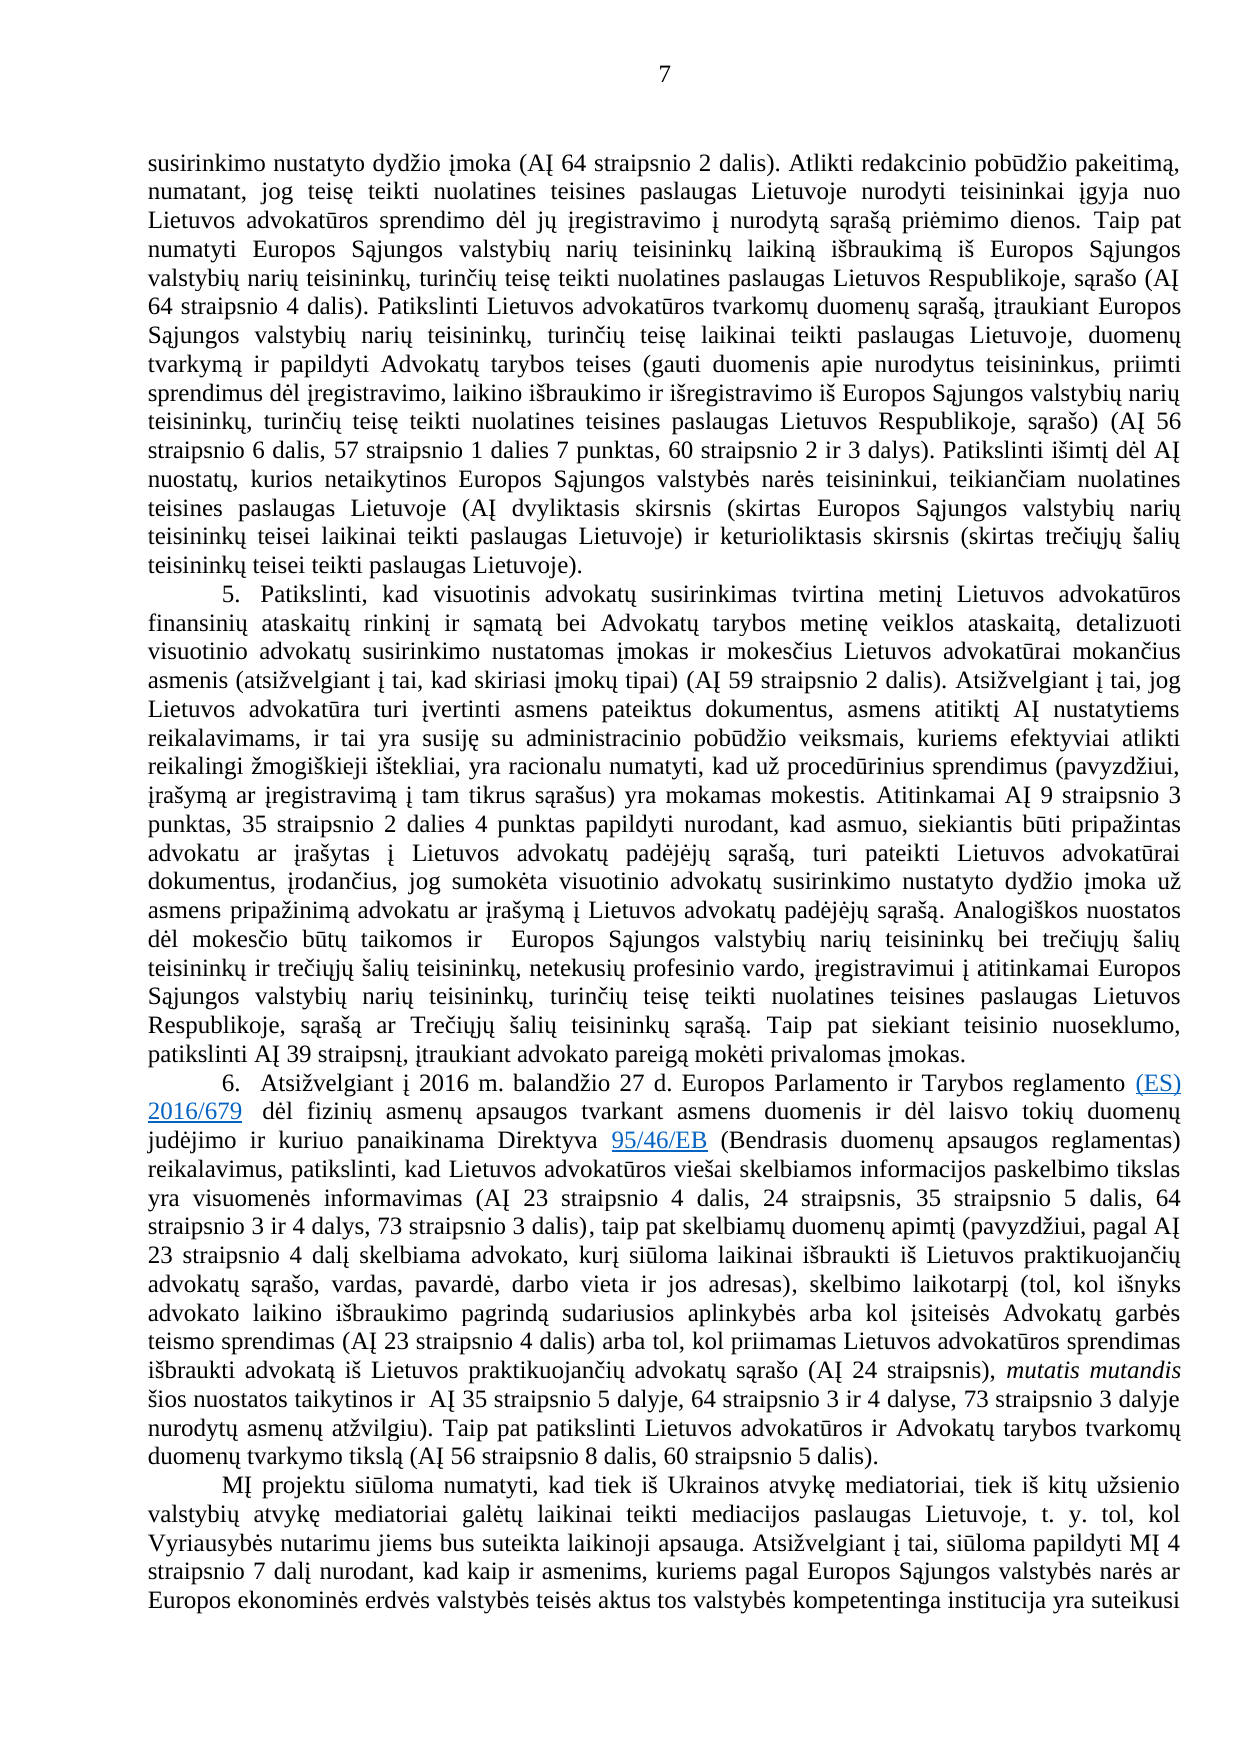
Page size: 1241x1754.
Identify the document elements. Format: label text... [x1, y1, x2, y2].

text MĮ projektu siūloma numatyti, kad tiek iš Ukrainos atvykę mediatoriai, tiek iš kitų užsienio valstybių atvykę mediatoriai galėtų laikinai teikti mediacijos paslaugas Lietuvoje, t. y. tol, kol Vyriausybės nutarimu jiems bus suteikta laikinoji apsauga. Atsižvelgiant į tai, siūloma papildyti MĮ 4 straipsnio 7 dalį nurodant, kad kaip ir asmenims, kuriems pagal Europos Sąjungos valstybės narės ar Europos ekonominės erdvės valstybės teisės aktus tos valstybės kompetentinga institucija yra suteikusi [148, 1470, 1181, 1614]
text 6. Atsižvelgiant į 2016 m. balandžio 27 d. Europos Parlamento ir Tarybos reglamento (ES) 2016/679 dėl fizinių asmenų apsaugos tvarkant asmens duomenis ir dėl laisvo tokių duomenų judėjimo ir kuriuo panaikinama Direktyva 95/46/EB (Bendrasis duomenų apsaugos reglamentas) reikalavimus, patikslinti, kad Lietuvos advokatūros viešai skelbiamos informacijos paskelbimo tikslas yra visuomenės informavimas (AĮ 23 straipsnio 4 dalis, 24 straipsnis, 35 straipsnio 5 dalis, 64 straipsnio 3 ir 4 dalys, 73 straipsnio 3 dalis), taip pat skelbiamų duomenų apimtį (pavyzdžiui, pagal AĮ 23 straipsnio 4 dalį skelbiama advokato, kurį siūloma laikinai išbraukti iš Lietuvos praktikuojančių advokatų sąrašo, vardas, pavardė, darbo vieta ir jos adresas), skelbimo laikotarpį (tol, kol išnyks advokato laikino išbraukimo pagrindą sudariusios aplinkybės arba kol įsiteisės Advokatų garbės teismo sprendimas (AĮ 23 straipsnio 4 dalis) arba tol, kol priimamas Lietuvos advokatūros sprendimas išbraukti advokatą iš Lietuvos praktikuojančių advokatų sąrašo (AĮ 24 straipsnis), mutatis mutandis šios nuostatos taikytinos ir AĮ 35 straipsnio 5 dalyje, 64 straipsnio 3 ir 4 dalyse, 73 straipsnio 3 dalyje nurodytų asmenų atžvilgiu). Taip pat patikslinti Lietuvos advokatūros ir Advokatų tarybos tvarkomų duomenų tvarkymo tikslą (AĮ 56 straipsnio 8 dalis, 60 straipsnio 5 dalis). [148, 1068, 1181, 1470]
text susirinkimo nustatyto dydžio įmoka (AĮ 64 straipsnio 2 dalis). Atlikti redakcinio pobūdžio pakeitimą, numatant, jog teisę teikti nuolatines teisines paslaugas Lietuvoje nurodyti teisininkai įgyja nuo Lietuvos advokatūros sprendimo dėl jų įregistravimo į nurodytą sąrašą priėmimo dienos. Taip pat numatyti Europos Sąjungos valstybių narių teisininkų laikiną išbraukimą iš Europos Sąjungos valstybių narių teisininkų, turinčių teisę teikti nuolatines paslaugas Lietuvos Respublikoje, sąrašo (AĮ 64 straipsnio 4 dalis). Patikslinti Lietuvos advokatūros tvarkomų duomenų sąrašą, įtraukiant Europos Sąjungos valstybių narių teisininkų, turinčių teisę laikinai teikti paslaugas Lietuvoje, duomenų tvarkymą ir papildyti Advokatų tarybos teises (gauti duomenis apie nurodytus teisininkus, priimti sprendimus dėl įregistravimo, laikino išbraukimo ir išregistravimo iš Europos Sąjungos valstybių narių teisininkų, turinčių teisę teikti nuolatines teisines paslaugas Lietuvos Respublikoje, sąrašo) (AĮ 56 straipsnio 6 dalis, 57 straipsnio 1 dalies 7 punktas, 60 straipsnio 2 ir 3 dalys). Patikslinti išimtį dėl AĮ nuostatų, kurios netaikytinos Europos Sąjungos valstybės narės teisininkui, teikiančiam nuolatines teisines paslaugas Lietuvoje (AĮ dvyliktasis skirsnis (skirtas Europos Sąjungos valstybių narių teisininkų teisei laikinai teikti paslaugas Lietuvoje) ir keturioliktasis skirsnis (skirtas trečiųjų šalių teisininkų teisei teikti paslaugas Lietuvoje). [148, 148, 1181, 579]
text 5. Patikslinti, kad visuotinis advokatų susirinkimas tvirtina metinį Lietuvos advokatūros finansinių ataskaitų rinkinį ir sąmatą bei Advokatų tarybos metinę veiklos ataskaitą, detalizuoti visuotinio advokatų susirinkimo nustatomas įmokas ir mokesčius Lietuvos advokatūrai mokančius asmenis (atsižvelgiant į tai, kad skiriasi įmokų tipai) (AĮ 59 straipsnio 2 dalis). Atsižvelgiant į tai, jog Lietuvos advokatūra turi įvertinti asmens pateiktus dokumentus, asmens atitiktį AĮ nustatytiems reikalavimams, ir tai yra susiję su administracinio pobūdžio veiksmais, kuriems efektyviai atlikti reikalingi žmogiškieji ištekliai, yra racionalu numatyti, kad už procedūrinius sprendimus (pavyzdžiui, įrašymą ar įregistravimą į tam tikrus sąrašus) yra mokamas mokestis. Atitinkamai AĮ 9 straipsnio 3 punktas, 35 straipsnio 2 dalies 4 punktas papildyti nurodant, kad asmuo, siekiantis būti pripažintas advokatu ar įrašytas į Lietuvos advokatų padėjėjų sąrašą, turi pateikti Lietuvos advokatūrai dokumentus, įrodančius, jog sumokėta visuotinio advokatų susirinkimo nustatyto dydžio įmoka už asmens pripažinimą advokatu ar įrašymą į Lietuvos advokatų padėjėjų sąrašą. Analogiškos nuostatos dėl mokesčio būtų taikomos ir Europos Sąjungos valstybių narių teisininkų bei trečiųjų šalių teisininkų ir trečiųjų šalių teisininkų, netekusių profesinio vardo, įregistravimui į atitinkamai Europos Sąjungos valstybių narių teisininkų, turinčių teisę teikti nuolatines teisines paslaugas Lietuvos Respublikoje, sąrašą ar Trečiųjų šalių teisininkų sąrašą. Taip pat siekiant teisinio nuoseklumo, patikslinti AĮ 39 straipsnį, įtraukiant advokato pareigą mokėti privalomas įmokas. [148, 579, 1181, 1068]
